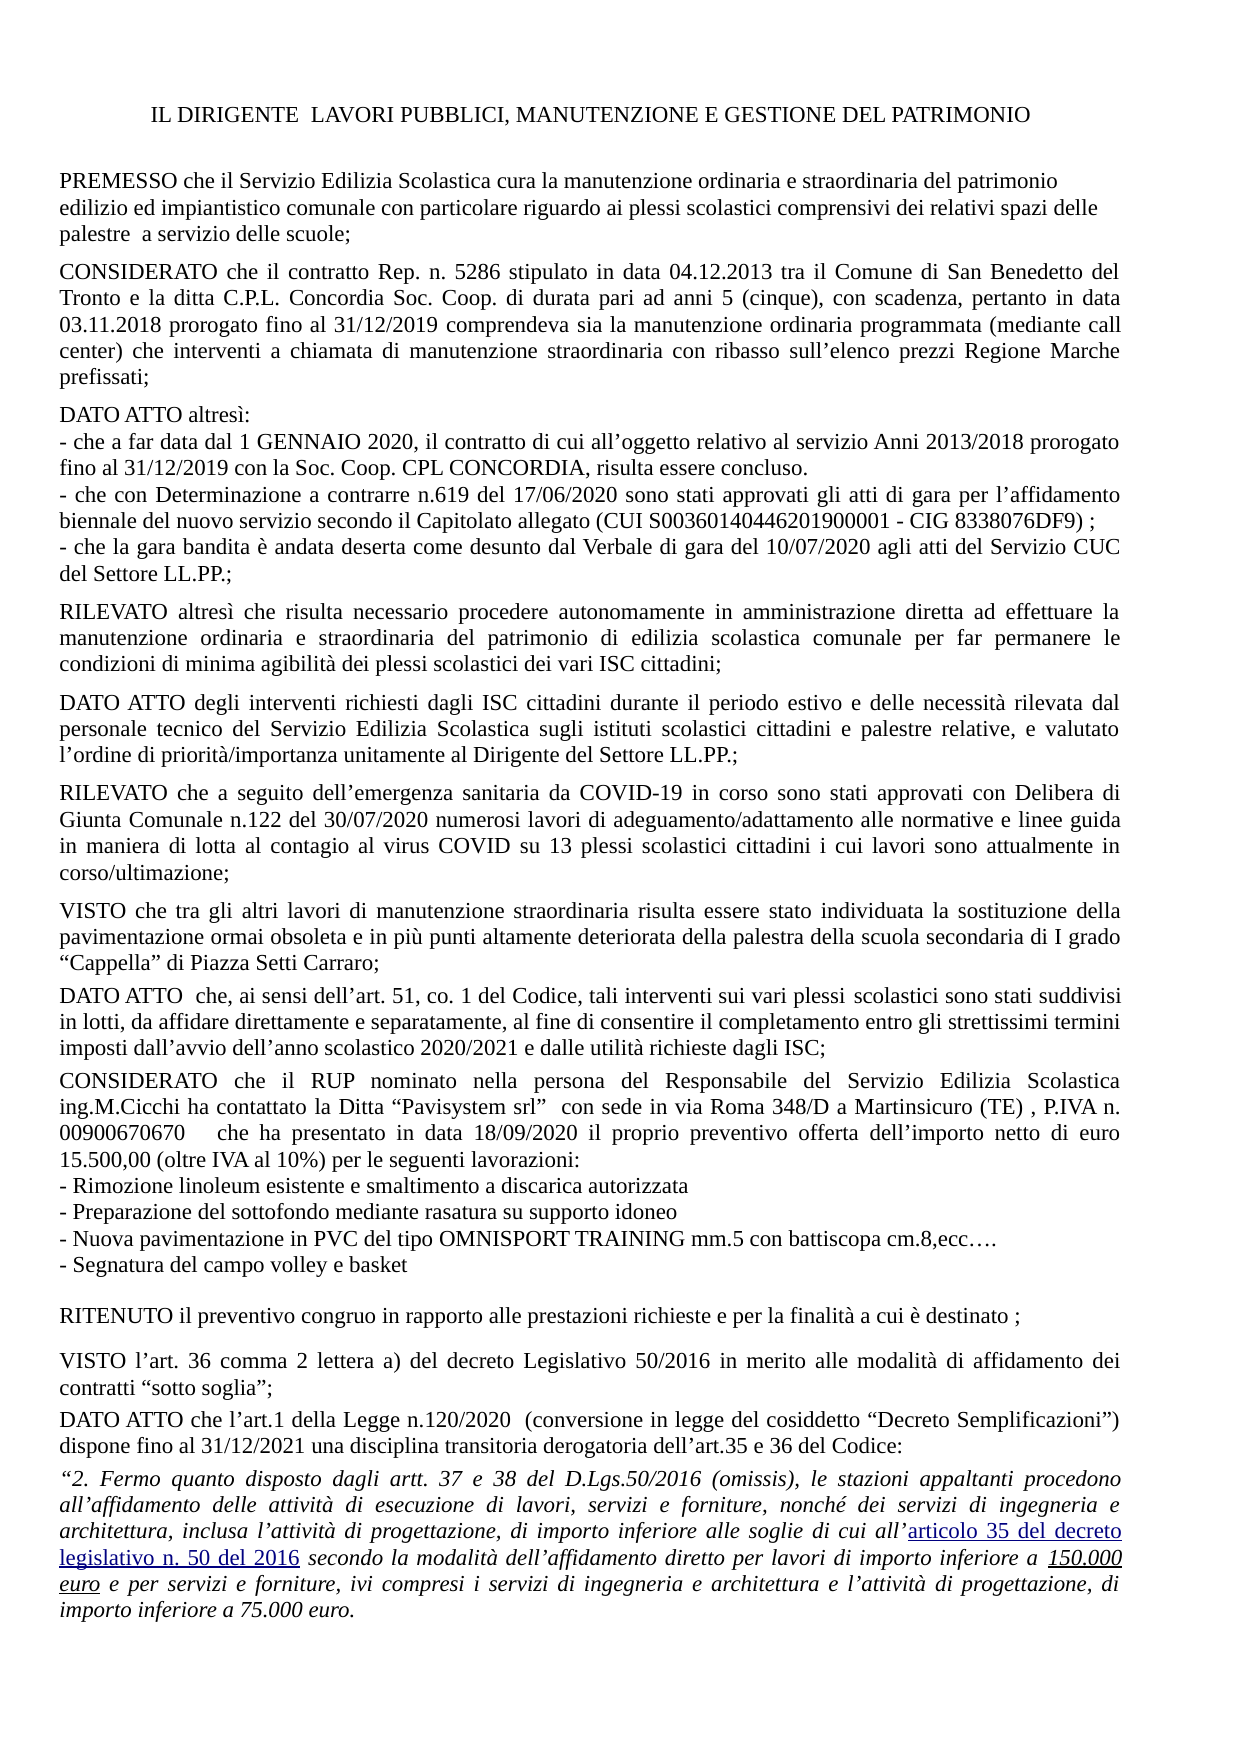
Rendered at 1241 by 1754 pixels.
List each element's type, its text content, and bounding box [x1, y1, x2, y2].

text IL DIRIGENTE LAVORI PUBBLICI, MANUTENZIONE E GESTIONE DEL PATRIMONIO [59, 101, 1122, 128]
text RITENUTO il preventivo congruo in rapporto alle prestazioni richieste e per la finalità a cui è destinato ; [59, 1302, 1122, 1329]
text - che a far data dal 1 GENNAIO 2020, il contratto di cui all’oggetto relativo al servizio Anni 2013/2018 prorogato fino al 31/12/2019 con la Soc. Coop. CPL CONCORDIA, risulta essere concluso. [59, 428, 1122, 481]
text “2. Fermo quanto disposto dagli artt. 37 e 38 del D.Lgs.50/2016 (omissis), le stazioni appaltanti procedono all’affidamento delle attività di esecuzione di lavori, servizi e forniture, nonché dei servizi di ingegneria e architettura, inclusa l’attività di progettazione, di importo inferiore alle soglie di cui all’articolo 35 del decreto legislativo n. 50 del 2016 secondo la modalità dell’affidamento diretto per lavori di importo inferiore a 150.000 euro e per servizi e forniture, ivi compresi i servizi di ingegneria e architettura e l’attività di progettazione, di importo inferiore a 75.000 euro. [59, 1464, 1122, 1623]
text PREMESSO che il Servizio Edilizia Scolastica cura la manutenzione ordinaria e straordinaria del patrimonio edilizio ed impiantistico comunale con particolare riguardo ai plessi scolastici comprensivi dei relativi spazi delle palestre a servizio delle scuole; [59, 167, 1122, 246]
text VISTO che tra gli altri lavori di manutenzione straordinaria risulta essere stato individuata la sostituzione della pavimentazione ormai obsoleta e in più punti altamente deteriorata della palestra della scuola secondaria di I grado “Cappella” di Piazza Setti Carraro; [59, 897, 1122, 976]
text - Segnatura del campo volley e basket [59, 1251, 1122, 1277]
text - Preparazione del sottofondo mediante rasatura su supporto idoneo [59, 1198, 1122, 1225]
text RILEVATO altresì che risulta necessario procedere autonomamente in amministrazione diretta ad effettuare la manutenzione ordinaria e straordinaria del patrimonio di edilizia scolastica comunale per far permanere le condizioni di minima agibilità dei plessi scolastici dei vari ISC cittadini; [59, 598, 1122, 677]
text DATO ATTO degli interventi richiesti dagli ISC cittadini durante il periodo estivo e delle necessità rilevata dal personale tecnico del Servizio Edilizia Scolastica sugli istituti scolastici cittadini e palestre relative, e valutato l’ordine di priorità/importanza unitamente al Dirigente del Settore LL.PP.; [59, 689, 1122, 768]
text CONSIDERATO che il RUP nominato nella persona del Responsabile del Servizio Edilizia Scolastica ing.M.Cicchi ha contattato la Ditta “Pavisystem srl” con sede in via Roma 348/D a Martinsicuro (TE) , P.IVA n. 00900670670 che ha presentato in data 18/09/2020 il proprio preventivo offerta dell’importo netto di euro 15.500,00 (oltre IVA al 10%) per le seguenti lavorazioni: [59, 1067, 1122, 1172]
text DATO ATTO altresì: [59, 402, 1122, 428]
text - che la gara bandita è andata deserta come desunto dal Verbale di gara del 10/07/2020 agli atti del Servizio CUC del Settore LL.PP.; [59, 533, 1122, 586]
text DATO ATTO che, ai sensi dell’art. 51, co. 1 del Codice, tali interventi sui vari plessi scolastici sono stati suddivisi in lotti, da affidare direttamente e separatamente, al fine di consentire il completamento entro gli strettissimi termini imposti dall’avvio dell’anno scolastico 2020/2021 e dalle utilità richieste dagli ISC; [59, 982, 1122, 1061]
text RILEVATO che a seguito dell’emergenza sanitaria da COVID-19 in corso sono stati approvati con Delibera di Giunta Comunale n.122 del 30/07/2020 numerosi lavori di adeguamento/adattamento alle normative e linee guida in maniera di lotta al contagio al virus COVID su 13 plessi scolastici cittadini i cui lavori sono attualmente in corso/ultimazione; [59, 779, 1122, 885]
text DATO ATTO che l’art.1 della Legge n.120/2020 (conversione in legge del cosiddetto “Decreto Semplificazioni”) dispone fino al 31/12/2021 una disciplina transitoria derogatoria dell’art.35 e 36 del Codice: [59, 1406, 1122, 1459]
text CONSIDERATO che il contratto Rep. n. 5286 stipulato in data 04.12.2013 tra il Comune di San Benedetto del Tronto e la ditta C.P.L. Concordia Soc. Coop. di durata pari ad anni 5 (cinque), con scadenza, pertanto in data 03.11.2018 prorogato fino al 31/12/2019 comprendeva sia la manutenzione ordinaria programmata (mediante call center) che interventi a chiamata di manutenzione straordinaria con ribasso sull’elenco prezzi Regione Marche prefissati; [59, 258, 1122, 390]
text - Nuova pavimentazione in PVC del tipo OMNISPORT TRAINING mm.5 con battiscopa cm.8,ecc…. [59, 1225, 1122, 1251]
text VISTO l’art. 36 comma 2 lettera a) del decreto Legislativo 50/2016 in merito alle modalità di affidamento dei contratti “sotto soglia”; [59, 1347, 1122, 1400]
text - che con Determinazione a contrarre n.619 del 17/06/2020 sono stati approvati gli atti di gara per l’affidamento biennale del nuovo servizio secondo il Capitolato allegato (CUI S00360140446201900001 - CIG 8338076DF9) ; [59, 481, 1122, 533]
text - Rimozione linoleum esistente e smaltimento a discarica autorizzata [59, 1172, 1122, 1198]
